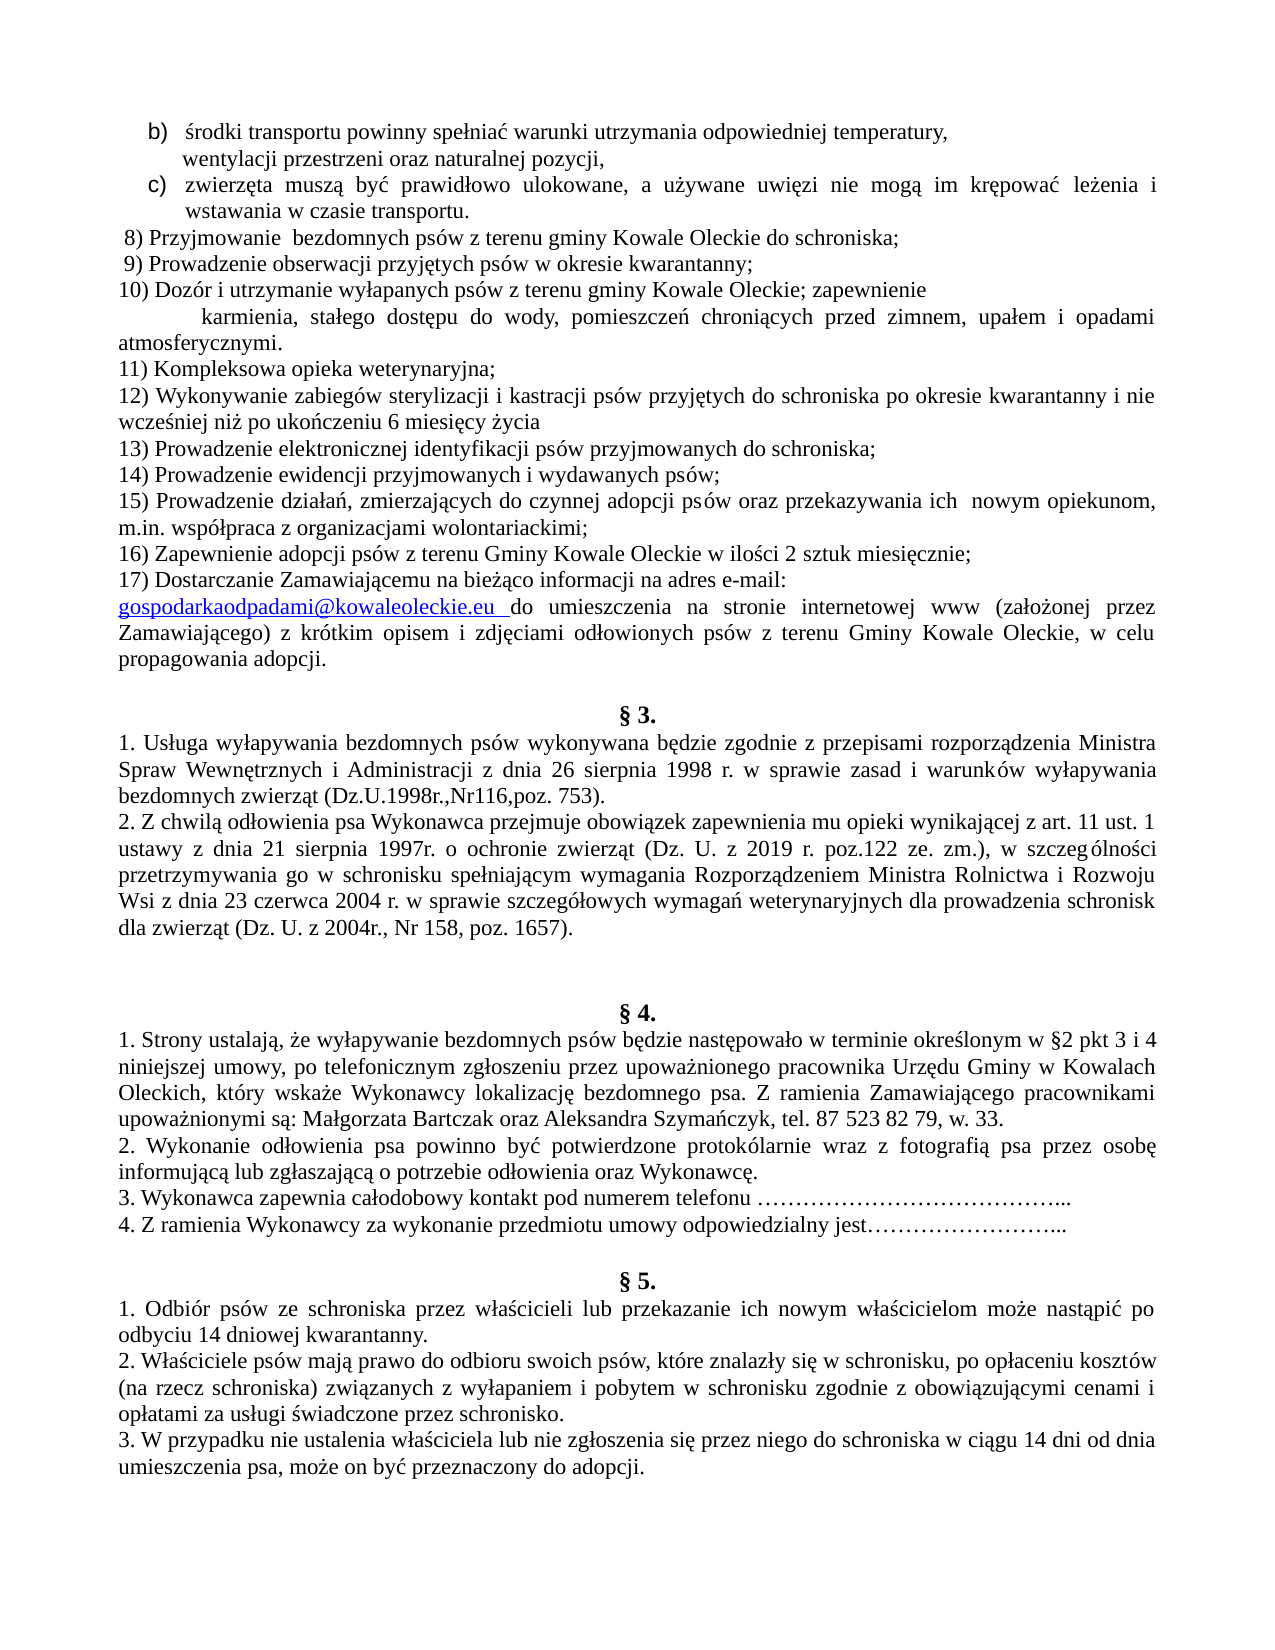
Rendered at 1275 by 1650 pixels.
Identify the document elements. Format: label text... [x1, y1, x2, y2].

text 17) Dostarczanie Zamawiającemu na bieżąco informacji na adres e-mail: [118, 566, 1157, 593]
list 16) Zapewnienie adopcji psów z terenu Gminy Kowale Oleckie w ilości 2 sztuk miesięcznie; [118, 540, 1157, 566]
list 12) Wykonywanie zabiegów sterylizacji i kastracji psów przyjętych do schroniska po okresie kwarantanny i nie wcześniej niż po ukończeniu 6 miesięcy życia [118, 382, 1157, 434]
text 1. Strony ustalają, że wyłapywanie bezdomnych psów będzie następowało w terminie określonym w §2 pkt 3 i 4 niniejszej umowy, po telefonicznym zgłoszeniu przez upoważnionego pracownika Urzędu Gminy w Kowalach Oleckich, który wskaże Wykonawcy lokalizację bezdomnego psa. Z ramienia Zamawiającego pracownikami upoważnionymi są: Małgorzata Bartczak oraz Aleksandra Szymańczyk, tel. 87 523 82 79, w. 33. [118, 1026, 1157, 1132]
text § 4. [118, 998, 1157, 1026]
list 10) Dozór i utrzymanie wyłapanych psów z terenu gminy Kowale Oleckie; zapewnienie [118, 276, 1157, 303]
text 3. Wykonawca zapewnia całodobowy kontakt pod numerem telefonu …………………………………... [118, 1184, 1157, 1211]
text 2. Właściciele psów mają prawo do odbioru swoich psów, które znalazły się w schronisku, po opłaceniu kosztów (na rzecz schroniska) związanych z wyłapaniem i pobytem w schronisku zgodnie z obowiązującymi cenami i opłatami za usługi świadczone przez schronisko. [118, 1347, 1157, 1426]
list 14) Prowadzenie ewidencji przyjmowanych i wydawanych psów; [118, 461, 1157, 487]
text wentylacji przestrzeni oraz naturalnej pozycji, [148, 144, 1157, 171]
list 13) Prowadzenie elektronicznej identyfikacji psów przyjmowanych do schroniska; [118, 434, 1157, 461]
text 3. W przypadku nie ustalenia właściciela lub nie zgłoszenia się przez niego do schroniska w ciągu 14 dni od dnia umieszczenia psa, może on być przeznaczony do adopcji. [118, 1426, 1157, 1479]
list 11) Kompleksowa opieka weterynaryjna; [118, 356, 1157, 382]
list 8) Przyjmowanie bezdomnych psów z terenu gminy Kowale Oleckie do schroniska; [118, 224, 1157, 250]
text 9) Prowadzenie obserwacji przyjętych psów w okresie kwarantanny; [118, 250, 1157, 276]
text 4. Z ramienia Wykonawcy za wykonanie przedmiotu umowy odpowiedzialny jest……………………... [118, 1211, 1157, 1237]
text 1. Usługa wyłapywania bezdomnych psów wykonywana będzie zgodnie z przepisami rozporządzenia Ministra Spraw Wewnętrznych i Administracji z dnia 26 sierpnia 1998 r. w sprawie zasad i warunków wyłapywania bezdomnych zwierząt (Dz.U.1998r.,Nr116,poz. 753). [118, 729, 1157, 808]
list karmienia, stałego dostępu do wody, pomieszczeń chroniących przed zimnem, upałem i opadami atmosferycznymi. [118, 303, 1157, 356]
text 2. Wykonanie odłowienia psa powinno być potwierdzone protokólarnie wraz z fotografią psa przez osobę informującą lub zgłaszającą o potrzebie odłowienia oraz Wykonawcę. [118, 1132, 1157, 1184]
list środki transportu powinny spełniać warunki utrzymania odpowiedniej temperatury, [148, 118, 1157, 144]
text 1. Odbiór psów ze schroniska przez właścicieli lub przekazanie ich nowym właścicielom może nastąpić po odbyciu 14 dniowej kwarantanny. [118, 1295, 1157, 1347]
text 2. Z chwilą odłowienia psa Wykonawca przejmuje obowiązek zapewnienia mu opieki wynikającej z art. 11 ust. 1 ustawy z dnia 21 sierpnia 1997r. o ochronie zwierząt (Dz. U. z 2019 r. poz.122 ze. zm.), w szczególności przetrzymywania go w schronisku spełniającym wymagania Rozporządzeniem Ministra Rolnictwa i Rozwoju Wsi z dnia 23 czerwca 2004 r. w sprawie szczegółowych wymagań weterynaryjnych dla prowadzenia schronisk dla zwierząt (Dz. U. z 2004r., Nr 158, poz. 1657). [118, 808, 1157, 940]
list zwierzęta muszą być prawidłowo ulokowane, a używane uwięzi nie mogą im krępować leżenia i wstawania w czasie transportu. [148, 171, 1157, 224]
text § 3. [118, 701, 1157, 729]
list 15) Prowadzenie działań, zmierzających do czynnej adopcji psów oraz przekazywania ich nowym opiekunom, m.in. współpraca z organizacjami wolontariackimi; [118, 487, 1157, 540]
text gospodarkaodpadami@kowaleoleckie.eu do umieszczenia na stronie internetowej www (założonej przez Zamawiającego) z krótkim opisem i zdjęciami odłowionych psów z terenu Gminy Kowale Oleckie, w celu propagowania adopcji. [118, 593, 1157, 672]
text § 5. [118, 1266, 1157, 1295]
